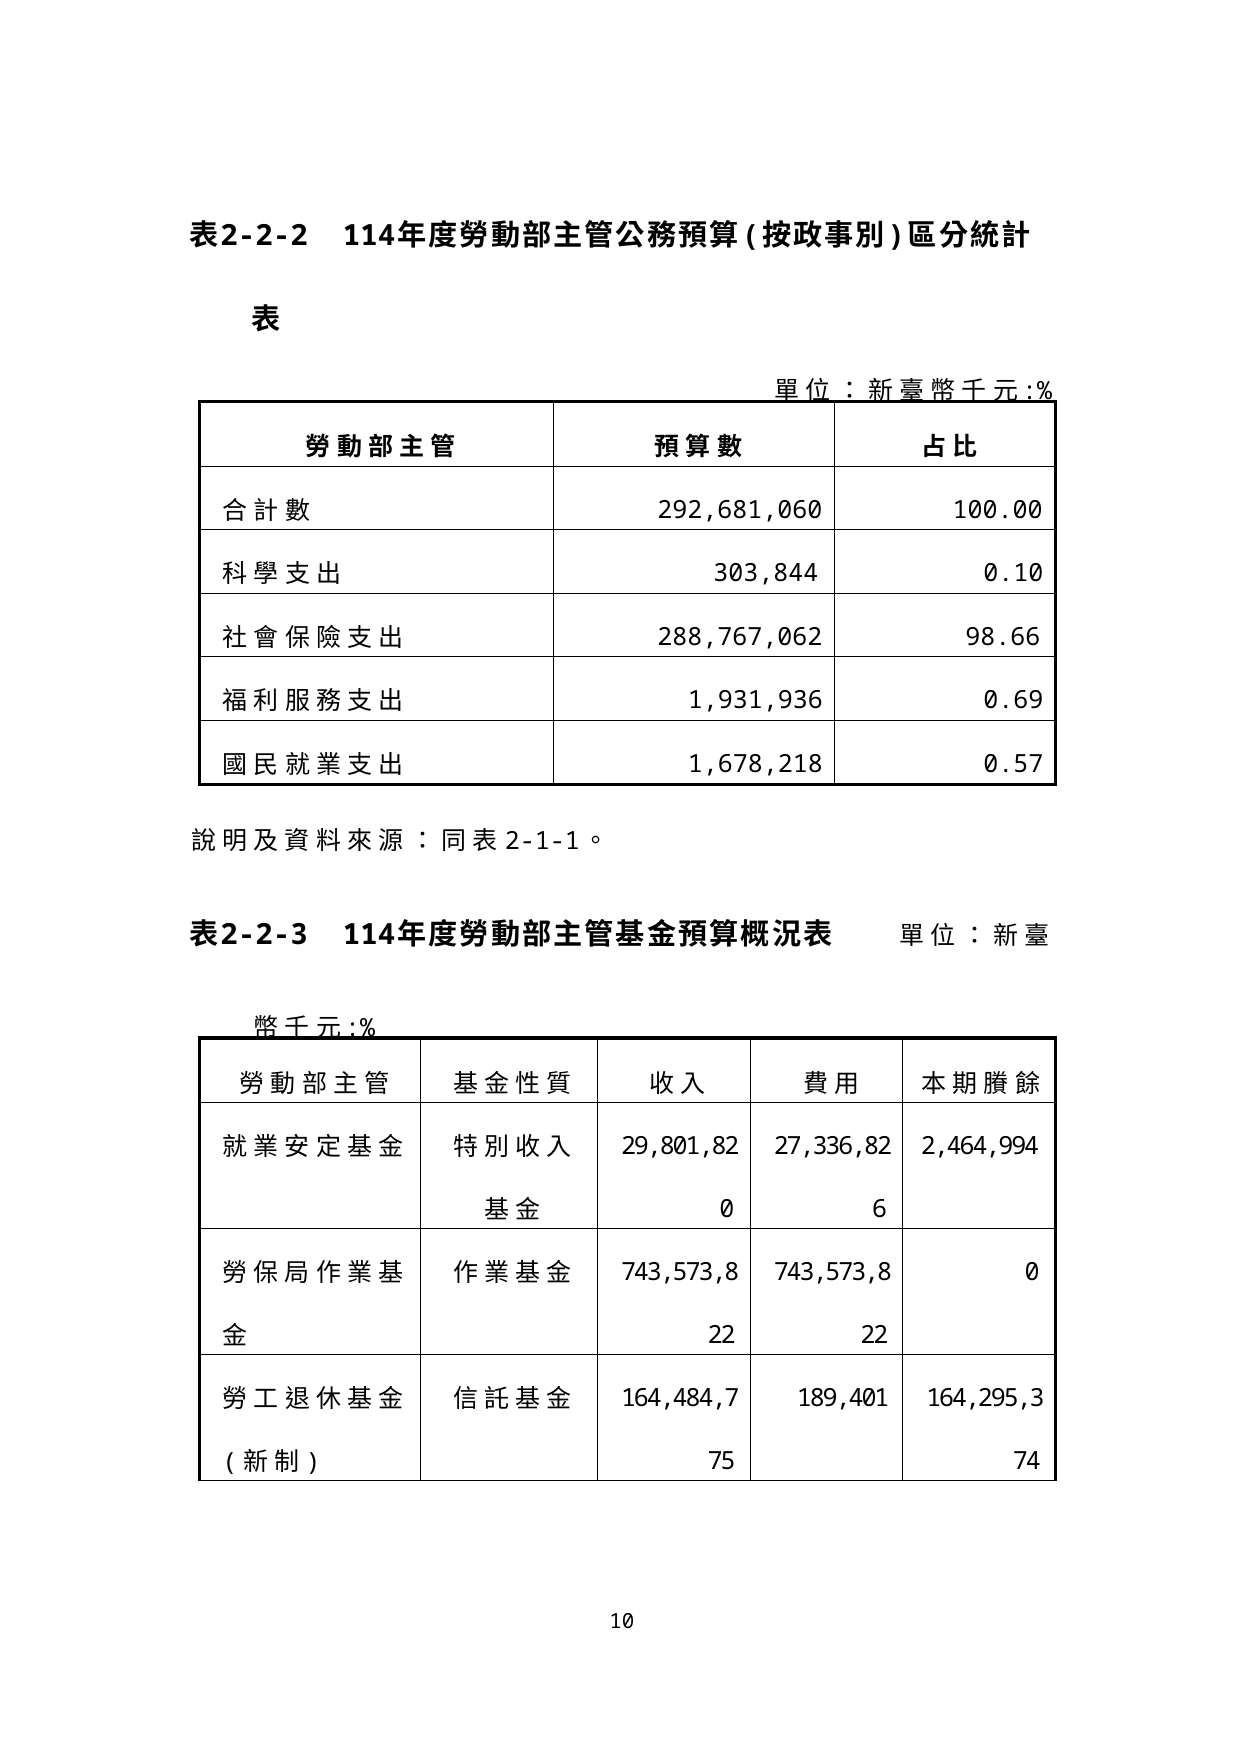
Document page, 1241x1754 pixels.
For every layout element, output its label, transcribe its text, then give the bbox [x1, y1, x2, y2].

text 說明及資料來源：同表2-1-1。 [188, 786, 1052, 849]
table_cell 743,573,822 [598, 1229, 750, 1354]
table_header 勞動部主管 [201, 403, 553, 466]
table_cell 0 [903, 1229, 1054, 1354]
table_cell 100.00 [835, 467, 1054, 529]
table_header 預算數 [554, 403, 834, 466]
text 表2-2-3 114年度勞動部主管基金預算概況表 單位：新臺幣千元:% [188, 849, 1052, 1036]
text 表2-2-2 114年度勞動部主管公務預算(按政事別)區分統計表 [188, 150, 1052, 337]
table_header 收入 [598, 1040, 750, 1102]
table_cell 292,681,060 [554, 467, 834, 529]
table_header 本期賸餘 [903, 1040, 1054, 1102]
table_cell 作業基金 [421, 1229, 597, 1354]
table_cell 福利服務支出 [201, 657, 553, 720]
table_cell 98.66 [835, 594, 1054, 656]
table_cell 27,336,826 [751, 1103, 902, 1228]
table_cell 國民就業支出 [201, 721, 553, 783]
table_cell 0.10 [835, 530, 1054, 593]
table_cell 0.69 [835, 657, 1054, 720]
table_cell 189,401 [751, 1355, 902, 1480]
table_cell 164,484,775 [598, 1355, 750, 1480]
table_cell 科學支出 [201, 530, 553, 593]
table_cell 勞保局作業基金 [201, 1229, 420, 1354]
table_cell 社會保險支出 [201, 594, 553, 656]
table_cell 信託基金 [421, 1355, 597, 1480]
table_cell 就業安定基金 [201, 1103, 420, 1228]
table_header 費用 [751, 1040, 902, 1102]
table_cell 1,678,218 [554, 721, 834, 783]
table_cell 勞工退休基金(新制) [201, 1355, 420, 1480]
table_header 勞動部主管 [201, 1040, 420, 1102]
table_header 占比 [835, 403, 1054, 466]
table_cell 合計數 [201, 467, 553, 529]
table_cell 29,801,820 [598, 1103, 750, 1228]
table_cell 1,931,936 [554, 657, 834, 720]
table_cell 特別收入基金 [421, 1103, 597, 1228]
table_cell 164,295,374 [903, 1355, 1054, 1480]
table_cell 303,844 [554, 530, 834, 593]
table_header 基金性質 [421, 1040, 597, 1102]
table_cell 288,767,062 [554, 594, 834, 656]
table_cell 743,573,822 [751, 1229, 902, 1354]
table_cell 2,464,994 [903, 1103, 1054, 1228]
text 單位：新臺幣千元:% [188, 337, 1052, 400]
table_cell 0.57 [835, 721, 1054, 783]
